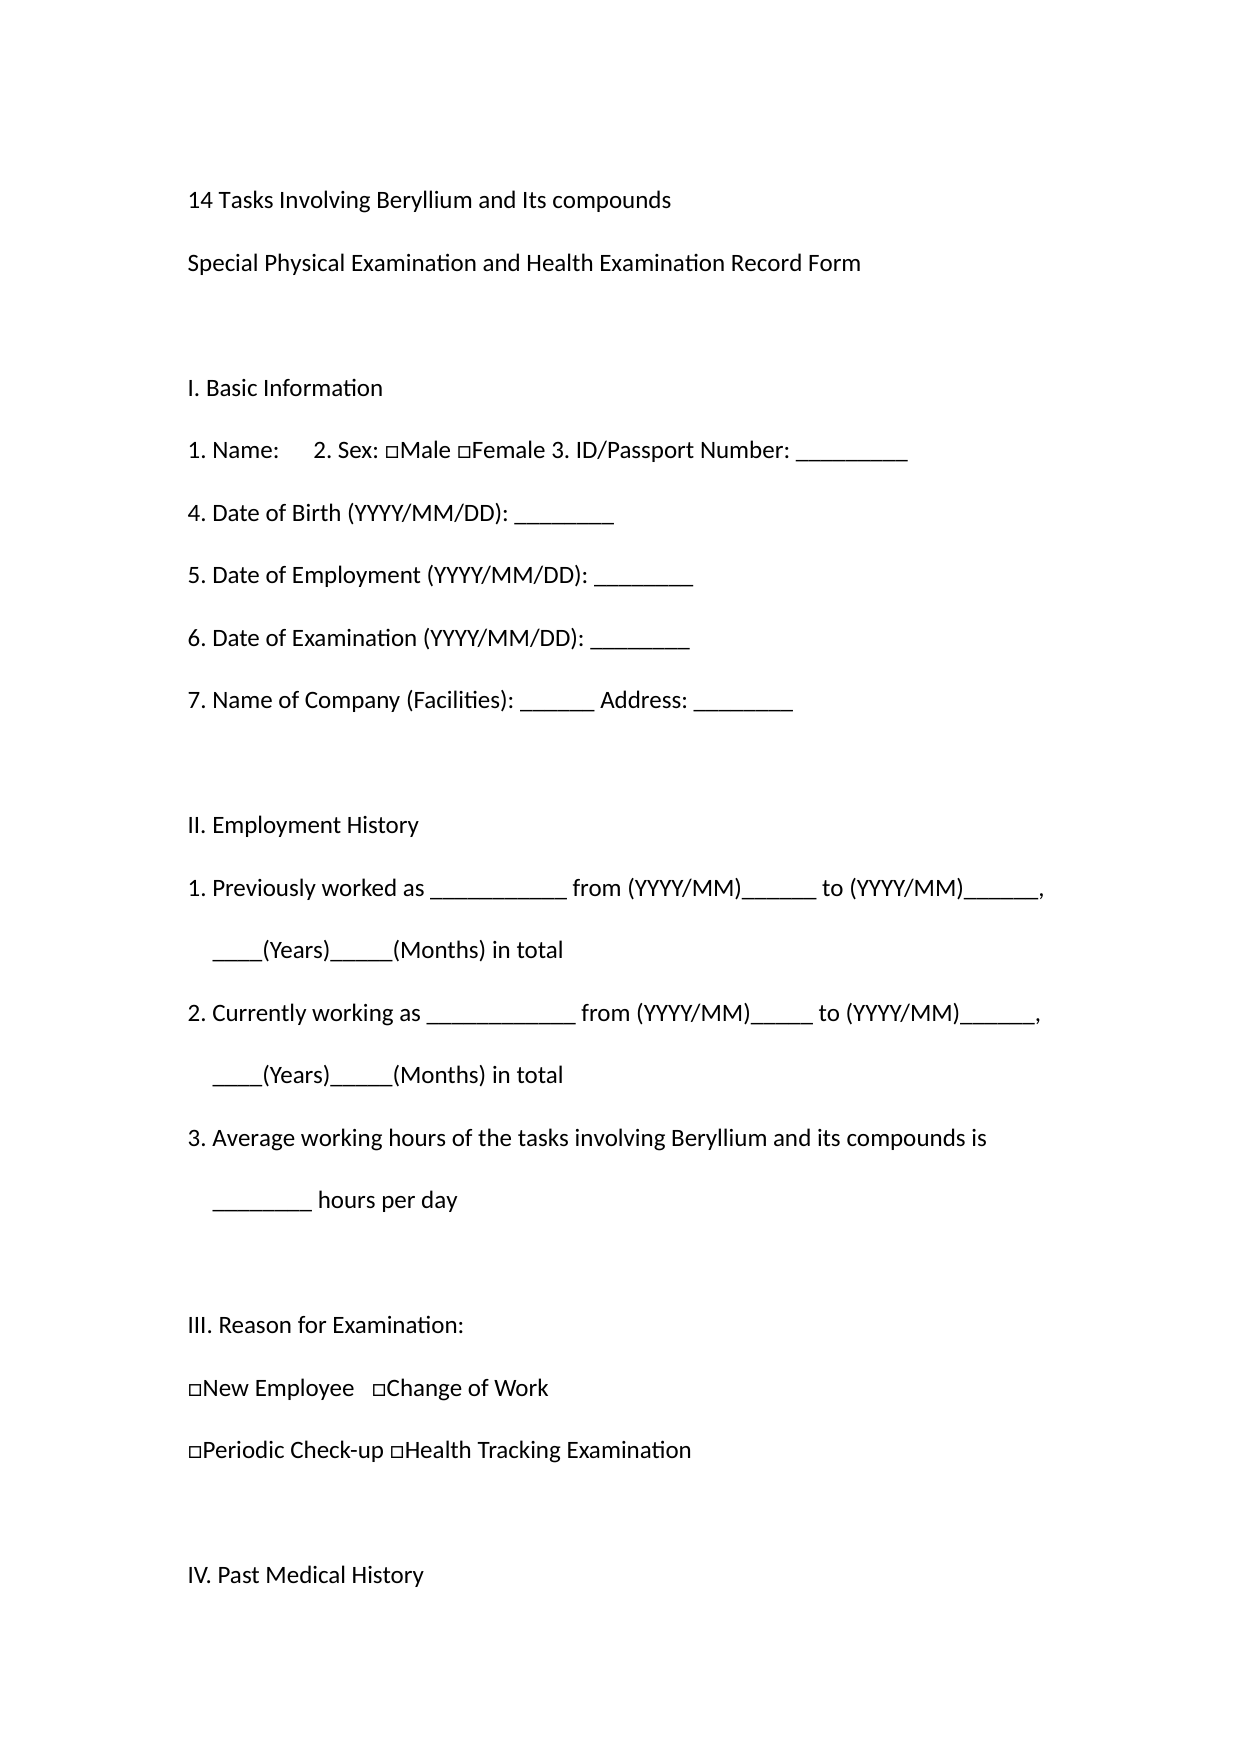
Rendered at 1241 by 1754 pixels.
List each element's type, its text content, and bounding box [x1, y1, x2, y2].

text IV. Past Medical History [187, 1533, 1053, 1596]
text 3. Average working hours of the tasks involving Beryllium and its compounds is ________ hours per day [187, 1096, 1053, 1221]
text 7. Name of Company (Facilities): ______ Address: ________ [187, 658, 1053, 721]
text 6. Date of Examination (YYYY/MM/DD): ________ [187, 596, 1053, 658]
text 5. Date of Employment (YYYY/MM/DD): ________ [187, 533, 1053, 596]
text 4. Date of Birth (YYYY/MM/DD): ________ [187, 471, 1053, 533]
text □New Employee □Change of Work [187, 1346, 1053, 1408]
text □Periodic Check-up □Health Tracking Examination [187, 1408, 1053, 1471]
text III. Reason for Examination: [187, 1283, 1053, 1346]
text 1. Previously worked as ___________ from (YYYY/MM)______ to (YYYY/MM)______, ____(Years)_____(Months) in total [187, 846, 1053, 971]
text 14 Tasks Involving Beryllium and Its compounds [187, 158, 1053, 221]
text II. Employment History [187, 783, 1053, 846]
text Special Physical Examination and Health Examination Record Form [187, 221, 1053, 283]
text 1. Name: 2. Sex: □Male □Female 3. ID/Passport Number: _________ [187, 408, 1053, 471]
text I. Basic Information [187, 346, 1053, 408]
text 2. Currently working as ____________ from (YYYY/MM)_____ to (YYYY/MM)______, ____(Years)_____(Months) in total [187, 971, 1053, 1096]
